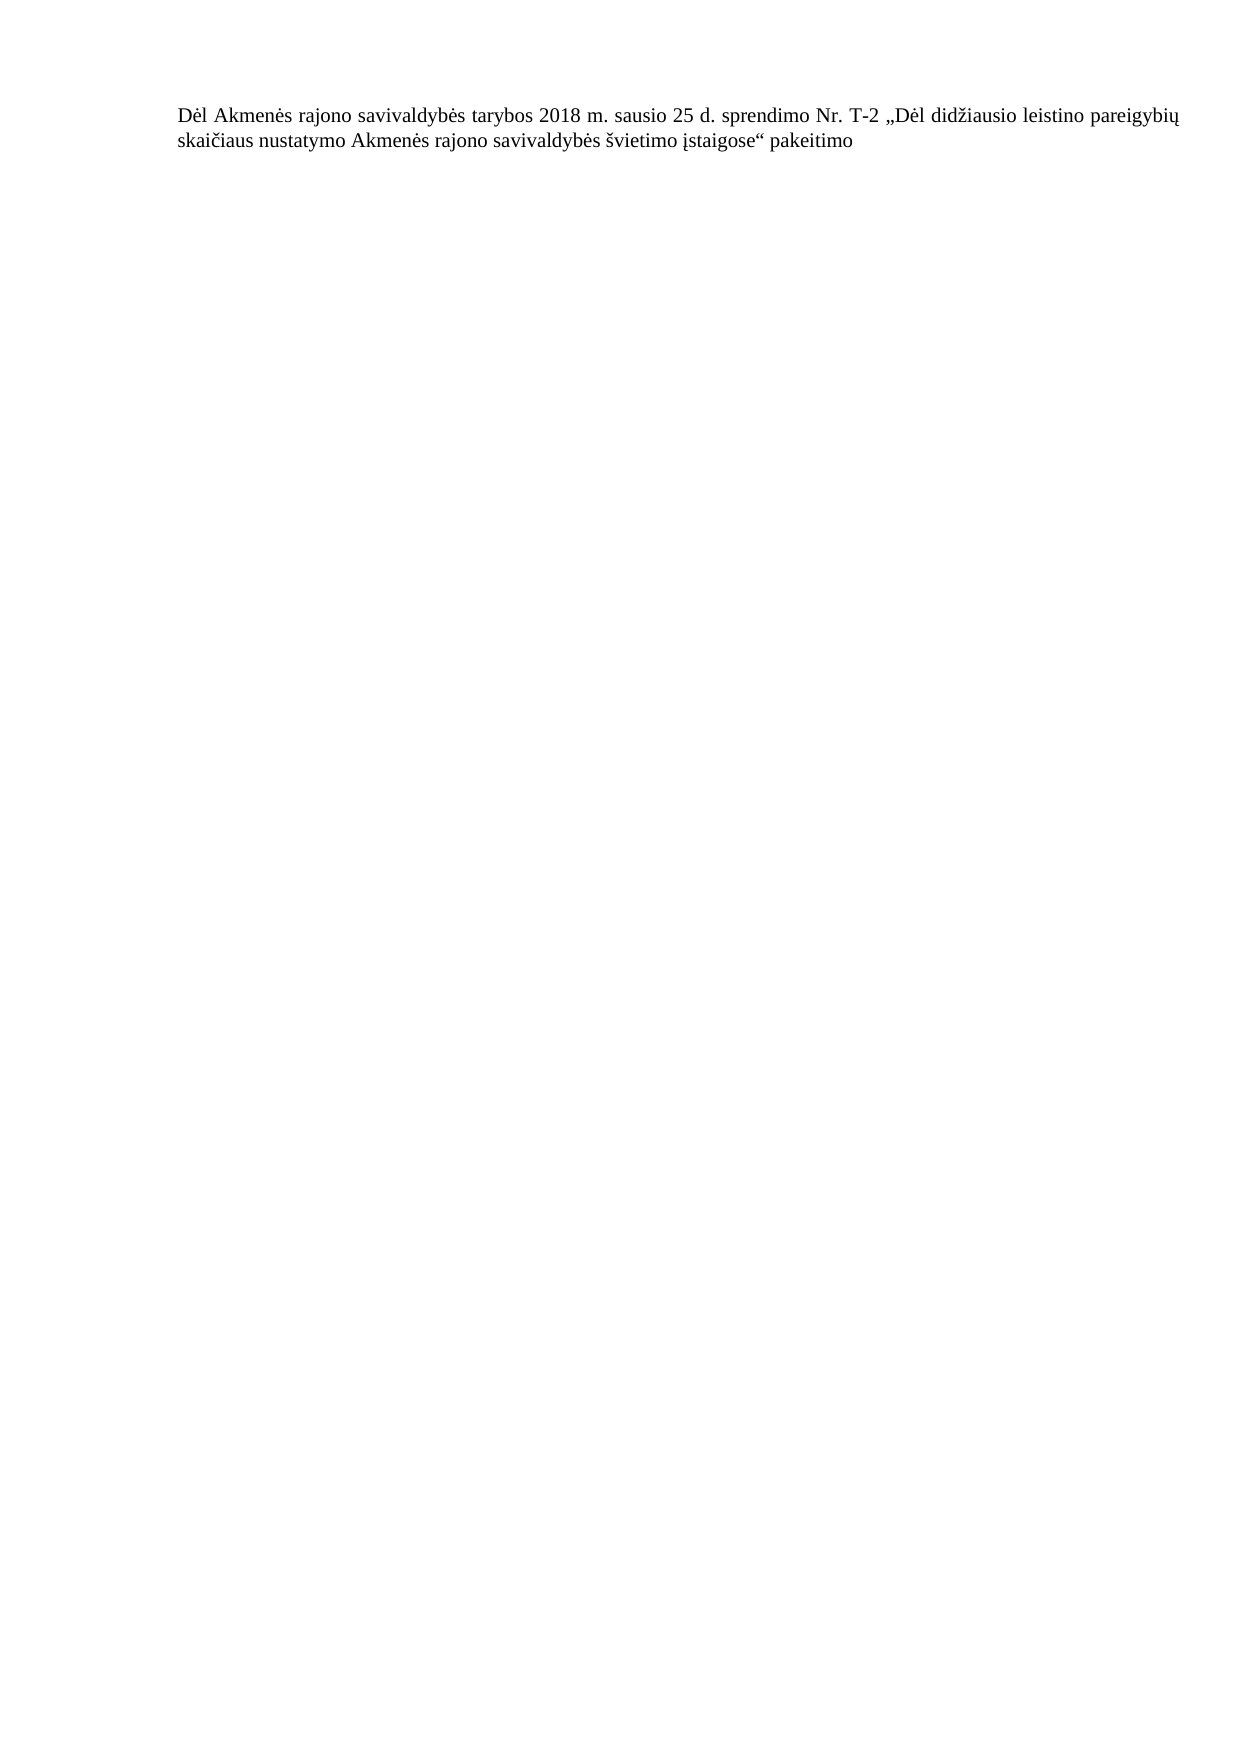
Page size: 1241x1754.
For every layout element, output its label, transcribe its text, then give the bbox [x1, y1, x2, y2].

text Dėl Akmenės rajono savivaldybės tarybos 2018 m. sausio 25 d. sprendimo Nr. T-2 „Dėl didžiausio leistino pareigybių skaičiaus nustatymo Akmenės rajono savivaldybės švietimo įstaigose“ pakeitimo [177, 103, 1181, 152]
